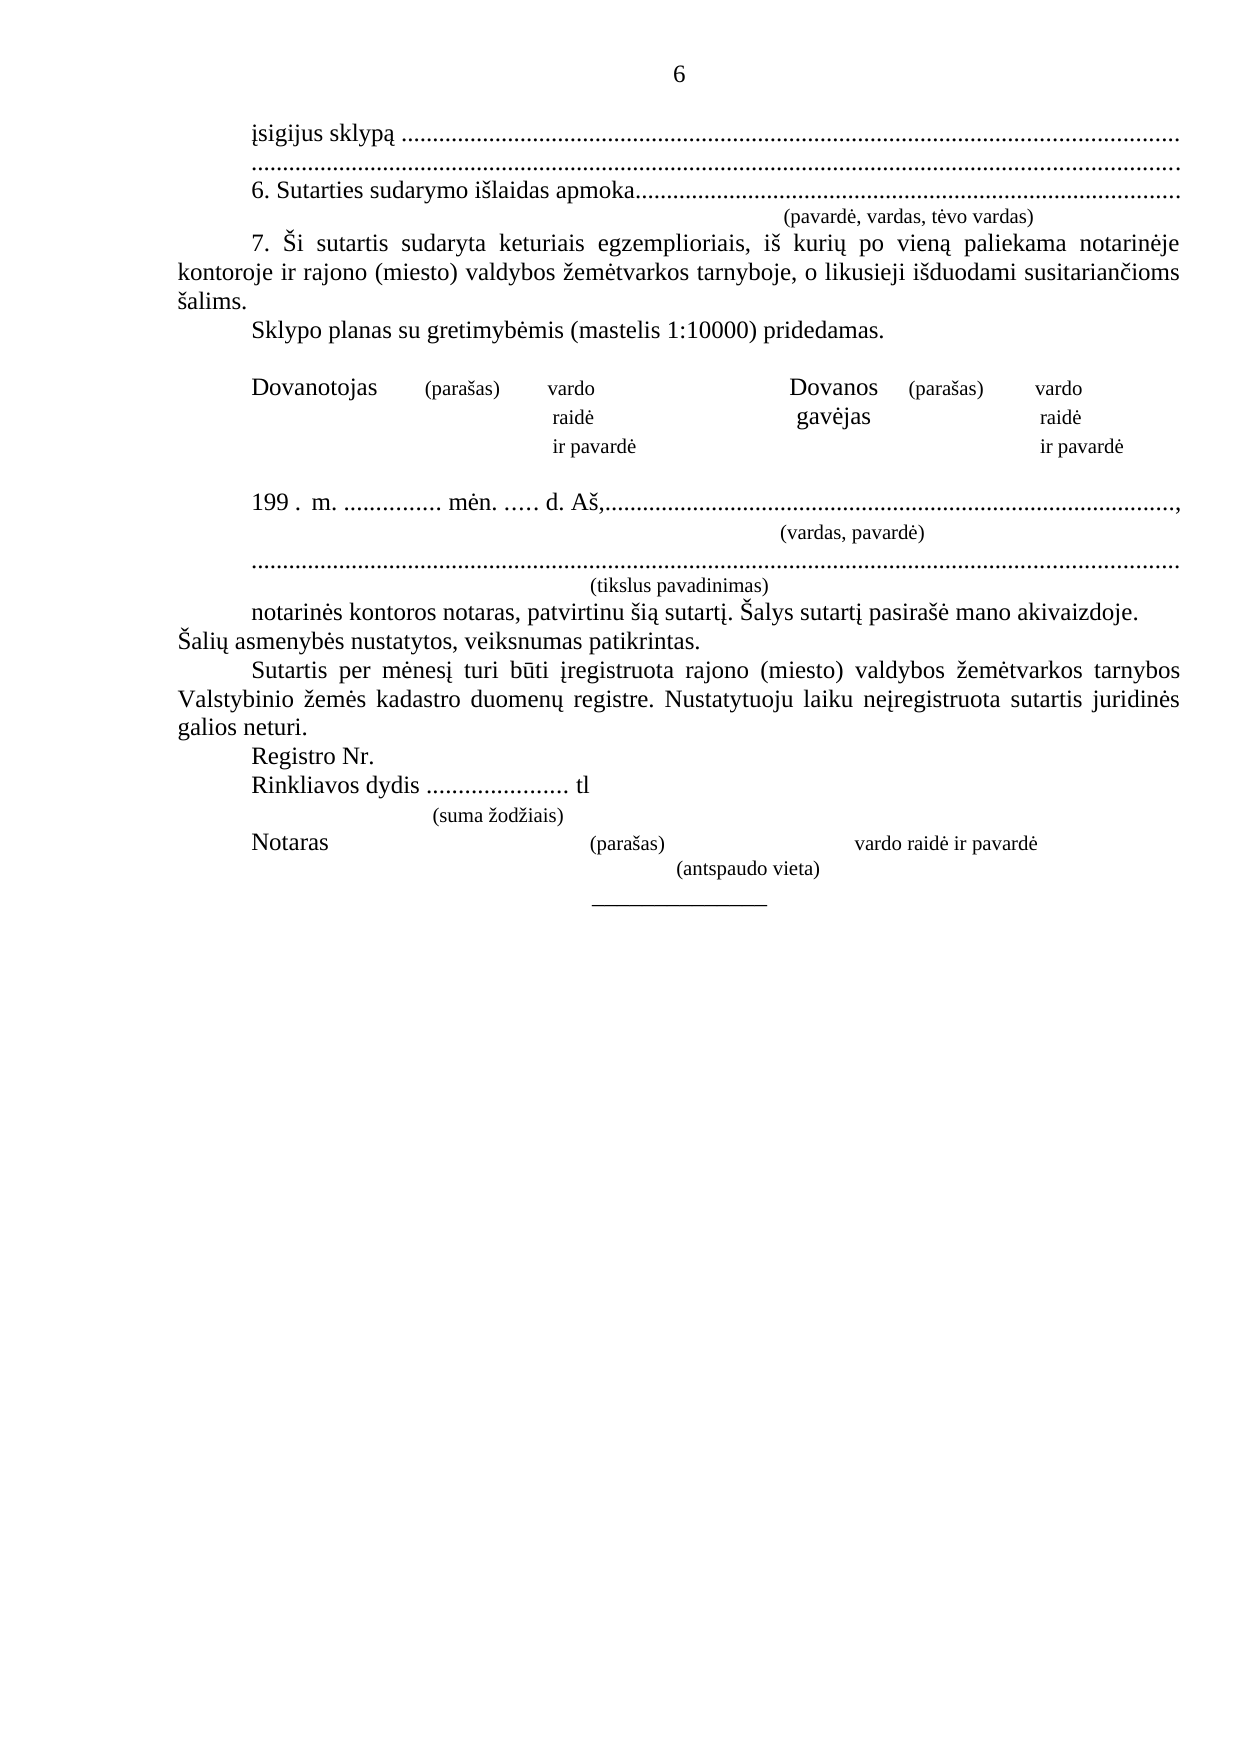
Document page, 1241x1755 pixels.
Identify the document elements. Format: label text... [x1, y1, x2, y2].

text Notaras (parašas) vardo raidė ir pavardė [177, 827, 1181, 856]
text (suma žodžiais) [177, 799, 1181, 827]
text . [177, 147, 1181, 176]
text ______________ [177, 880, 1181, 909]
text Registro Nr. [177, 741, 1181, 770]
text (vardas, pavardė) [177, 516, 1181, 545]
text 199 m. mėn. d. Aš, , [177, 487, 1181, 516]
text (pavardė, vardas, tėvo vardas) [177, 204, 1181, 228]
text notarinės kontoros notaras, patvirtinu šią sutartį. Šalys sutartį pasirašė mano akivaizdoje. Šalių asmenybės nustatytos, veiksnumas patikrintas. [177, 597, 1181, 655]
text 7. Ši sutartis sudaryta keturiais egzemplioriais, iš kurių po vieną paliekama notarinėje kontoroje ir rajono (miesto) valdybos žemėtvarkos tarnyboje, o likusieji išduodami susitariančioms šalims. [177, 228, 1181, 315]
text įsigijus sklypą [177, 118, 1181, 147]
text Rinkliavos dydis tl [177, 770, 1181, 799]
text 6. Sutarties sudarymo išlaidas apmoka . [177, 176, 1181, 204]
text ir pavardė ir pavardė [177, 430, 1181, 458]
text Sutartis per mėnesį turi būti įregistruota rajono (miesto) valdybos žemėtvarkos tarnybos Valstybinio žemės kadastro duomenų registre. Nustatytuoju laiku neįregistruota sutartis juridinės galios neturi. [177, 655, 1181, 741]
text Sklypo planas su gretimybėmis (mastelis 1:10000) pridedamas. [177, 315, 1181, 343]
text (antspaudo vieta) [177, 856, 1181, 880]
text (tikslus pavadinimas) [177, 573, 1181, 597]
text Dovanotojas (parašas) vardo Dovanos (parašas) vardo [177, 372, 1181, 401]
text raidė gavėjas raidė [177, 401, 1181, 430]
